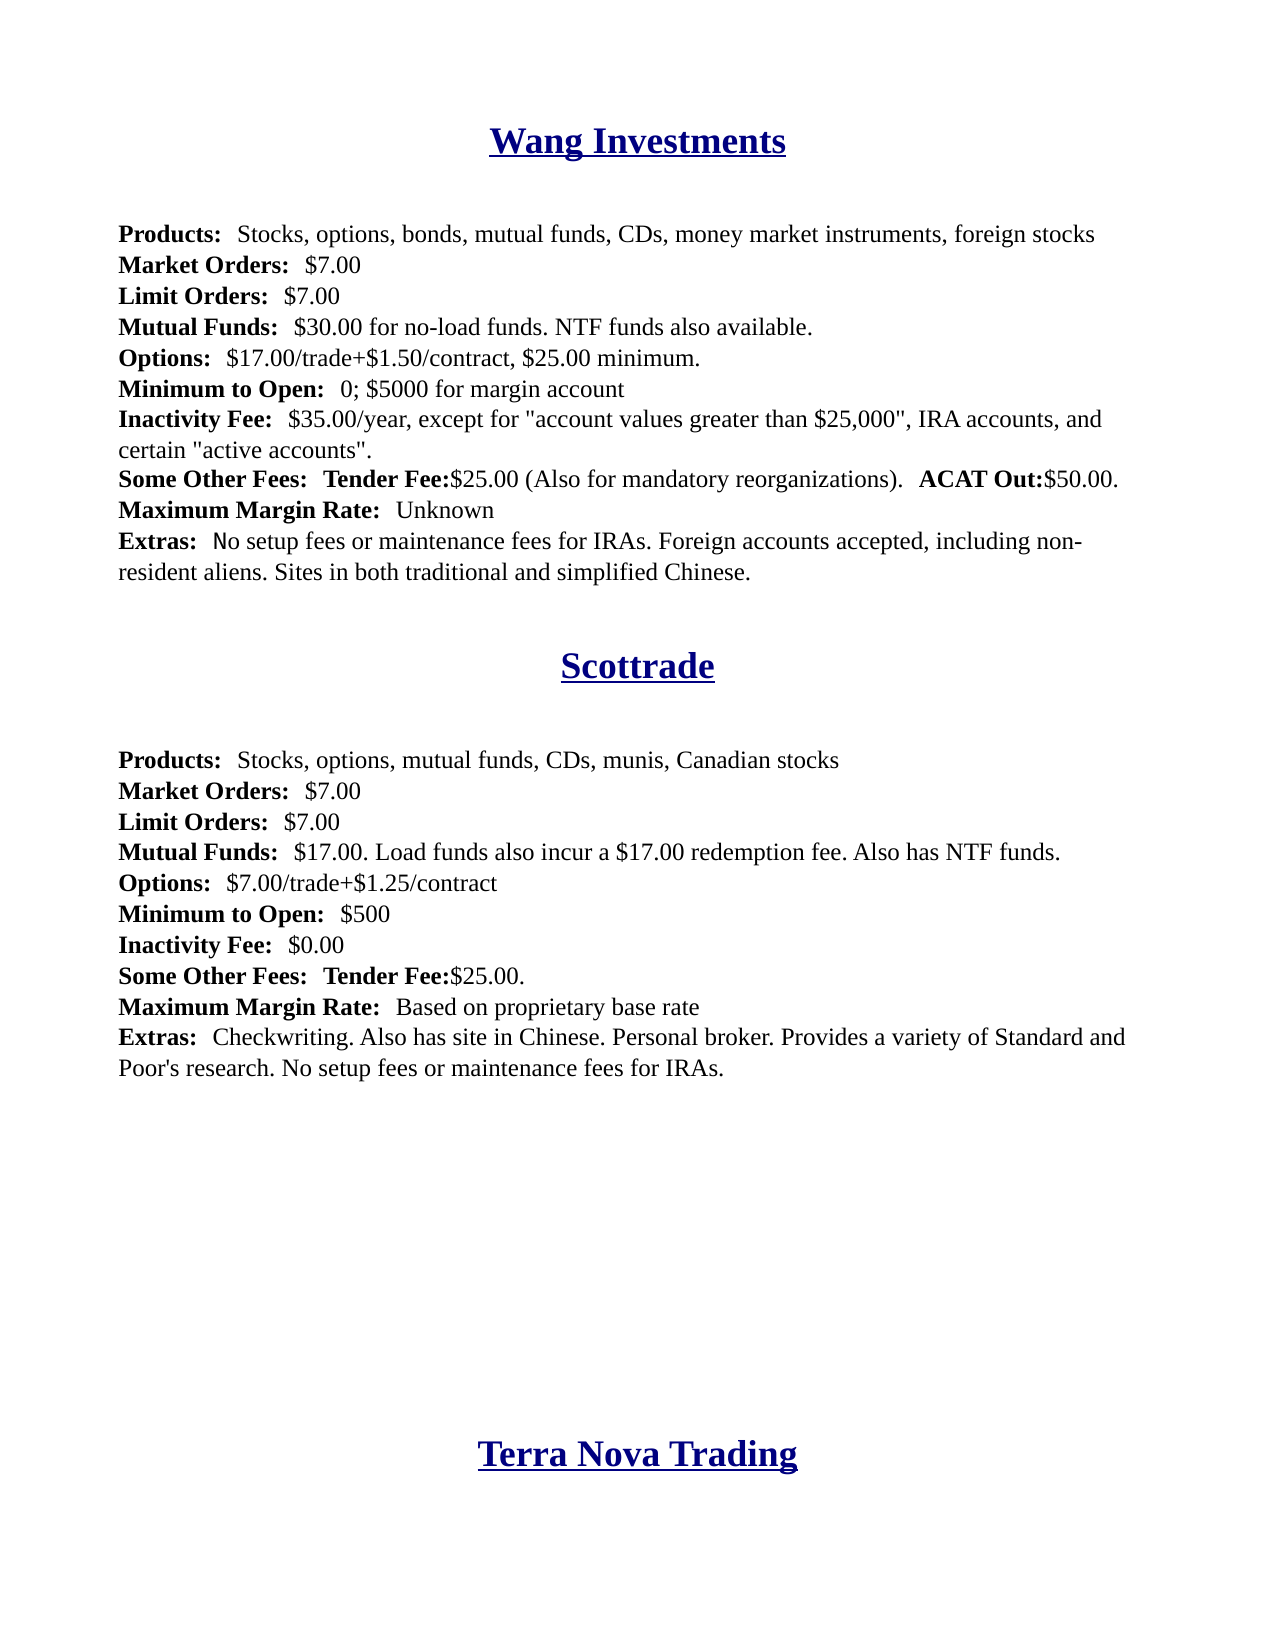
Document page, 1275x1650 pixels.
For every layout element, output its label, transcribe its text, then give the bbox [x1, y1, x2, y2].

text Products: Stocks, options, bonds, mutual funds, CDs, money market instruments, foreign stocks Market Orders: $7.00 Limit Orders: $7.00 Mutual Funds: $30.00 for no-load funds. NTF funds also available. Options: $17.00/trade+$1.50/contract, $25.00 minimum. Minimum to Open: 0; $5000 for margin account Inactivity Fee: $35.00/year, except for "account values greater than $25,000", IRA accounts, and certain "active accounts". Some Other Fees: Tender Fee:$25.00 (Also for mandatory reorganizations). ACAT Out:$50.00. Maximum Margin Rate: Unknown Extras: No setup fees or maintenance fees for IRAs. Foreign accounts accepted, including non-resident aliens. Sites in both traditional and simplified Chinese. [118, 191, 1157, 614]
text Products: Stocks, options, mutual funds, CDs, munis, Canadian stocks Market Orders: $7.00 Limit Orders: $7.00 Mutual Funds: $17.00. Load funds also incur a $17.00 redemption fee. Also has NTF funds. Options: $7.00/trade+$1.25/contract Minimum to Open: $500 Inactivity Fee: $0.00 Some Other Fees: Tender Fee:$25.00. Maximum Margin Rate: Based on proprietary base rate Extras: Checkwriting. Also has site in Chinese. Personal broker. Provides a variety of Standard and Poor's research. No setup fees or maintenance fees for IRAs. [118, 716, 1157, 1082]
text Terra Nova Trading [118, 1431, 1157, 1474]
text Wang Investments [118, 118, 1157, 161]
text Scottrade [118, 643, 1157, 687]
